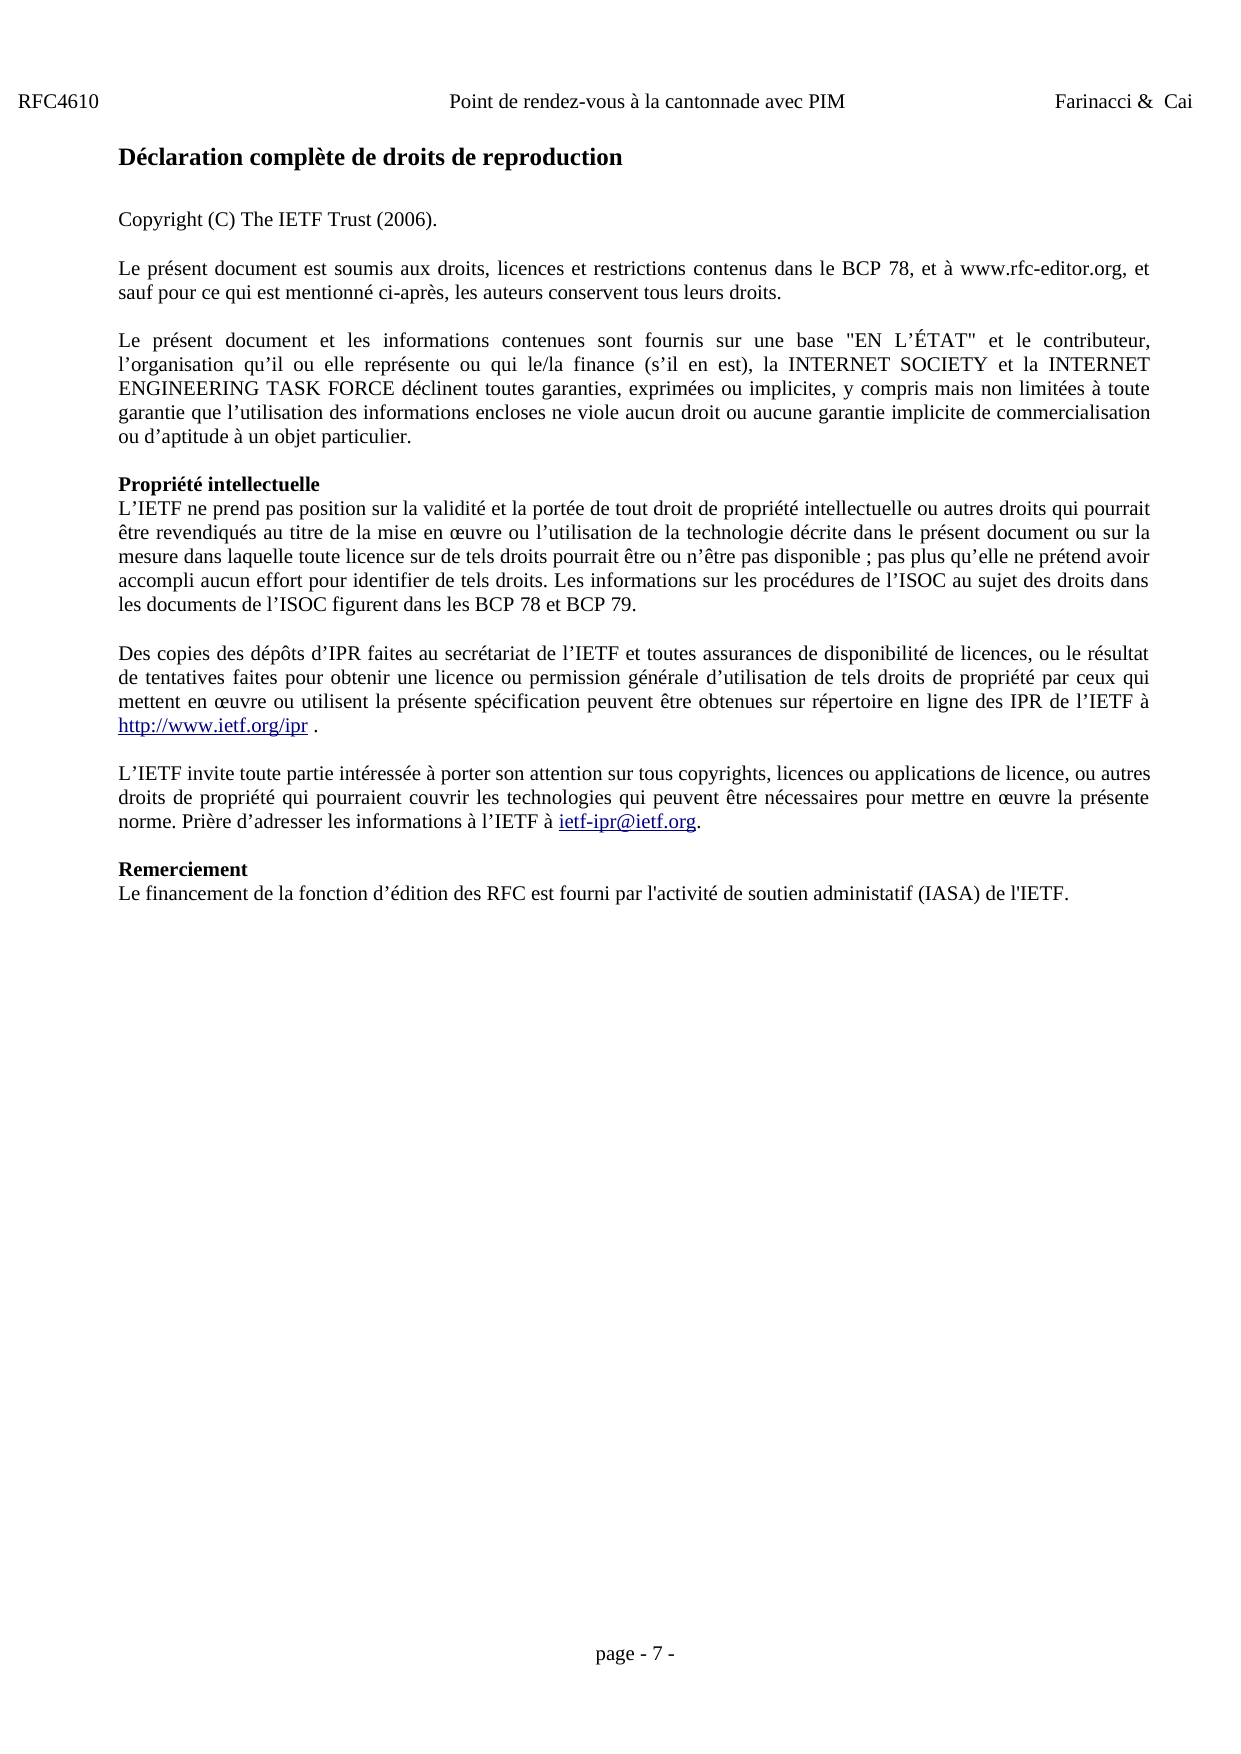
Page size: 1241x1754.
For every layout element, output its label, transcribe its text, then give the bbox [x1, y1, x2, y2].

text Remerciement [118, 857, 1152, 881]
text Le financement de la fonction d’édition des RFC est fourni par l'activité de soutien administatif (IASA) de l'IETF. [118, 881, 1152, 905]
text L’IETF ne prend pas position sur la validité et la portée de tout droit de propriété intellectuelle ou autres droits qui pourrait être revendiqués au titre de la mise en œuvre ou l’utilisation de la technologie décrite dans le présent document ou sur la mesure dans laquelle toute licence sur de tels droits pourrait être ou n’être pas disponible ; pas plus qu’elle ne prétend avoir accompli aucun effort pour identifier de tels droits. Les informations sur les procédures de l’ISOC au sujet des droits dans les documents de l’ISOC figurent dans les BCP 78 et BCP 79. [118, 496, 1152, 616]
text Le présent document est soumis aux droits, licences et restrictions contenus dans le BCP 78, et à www.rfc-editor.org, et sauf pour ce qui est mentionné ci-après, les auteurs conservent tous leurs droits. [118, 256, 1152, 304]
text Le présent document et les informations contenues sont fournis sur une base "EN L’ÉTAT" et le contributeur, l’organisation qu’il ou elle représente ou qui le/la finance (s’il en est), la INTERNET SOCIETY et la INTERNET ENGINEERING TASK FORCE déclinent toutes garanties, exprimées ou implicites, y compris mais non limitées à toute garantie que l’utilisation des informations encloses ne viole aucun droit ou aucune garantie implicite de commercialisation ou d’aptitude à un objet particulier. [118, 328, 1152, 448]
subtitle Déclaration complète de droits de reproduction [118, 142, 1152, 171]
text L’IETF invite toute partie intéressée à porter son attention sur tous copyrights, licences ou applications de licence, ou autres droits de propriété qui pourraient couvrir les technologies qui peuvent être nécessaires pour mettre en œuvre la présente norme. Prière d’adresser les informations à l’IETF à ietf-ipr@ietf.org. [118, 761, 1152, 833]
text Propriété intellectuelle [118, 472, 1152, 496]
text Copyright (C) The IETF Trust (2006). [118, 207, 1152, 231]
text Des copies des dépôts d’IPR faites au secrétariat de l’IETF et toutes assurances de disponibilité de licences, ou le résultat de tentatives faites pour obtenir une licence ou permission générale d’utilisation de tels droits de propriété par ceux qui mettent en œuvre ou utilisent la présente spécification peuvent être obtenues sur répertoire en ligne des IPR de l’IETF à http://www.ietf.org/ipr . [118, 641, 1152, 737]
